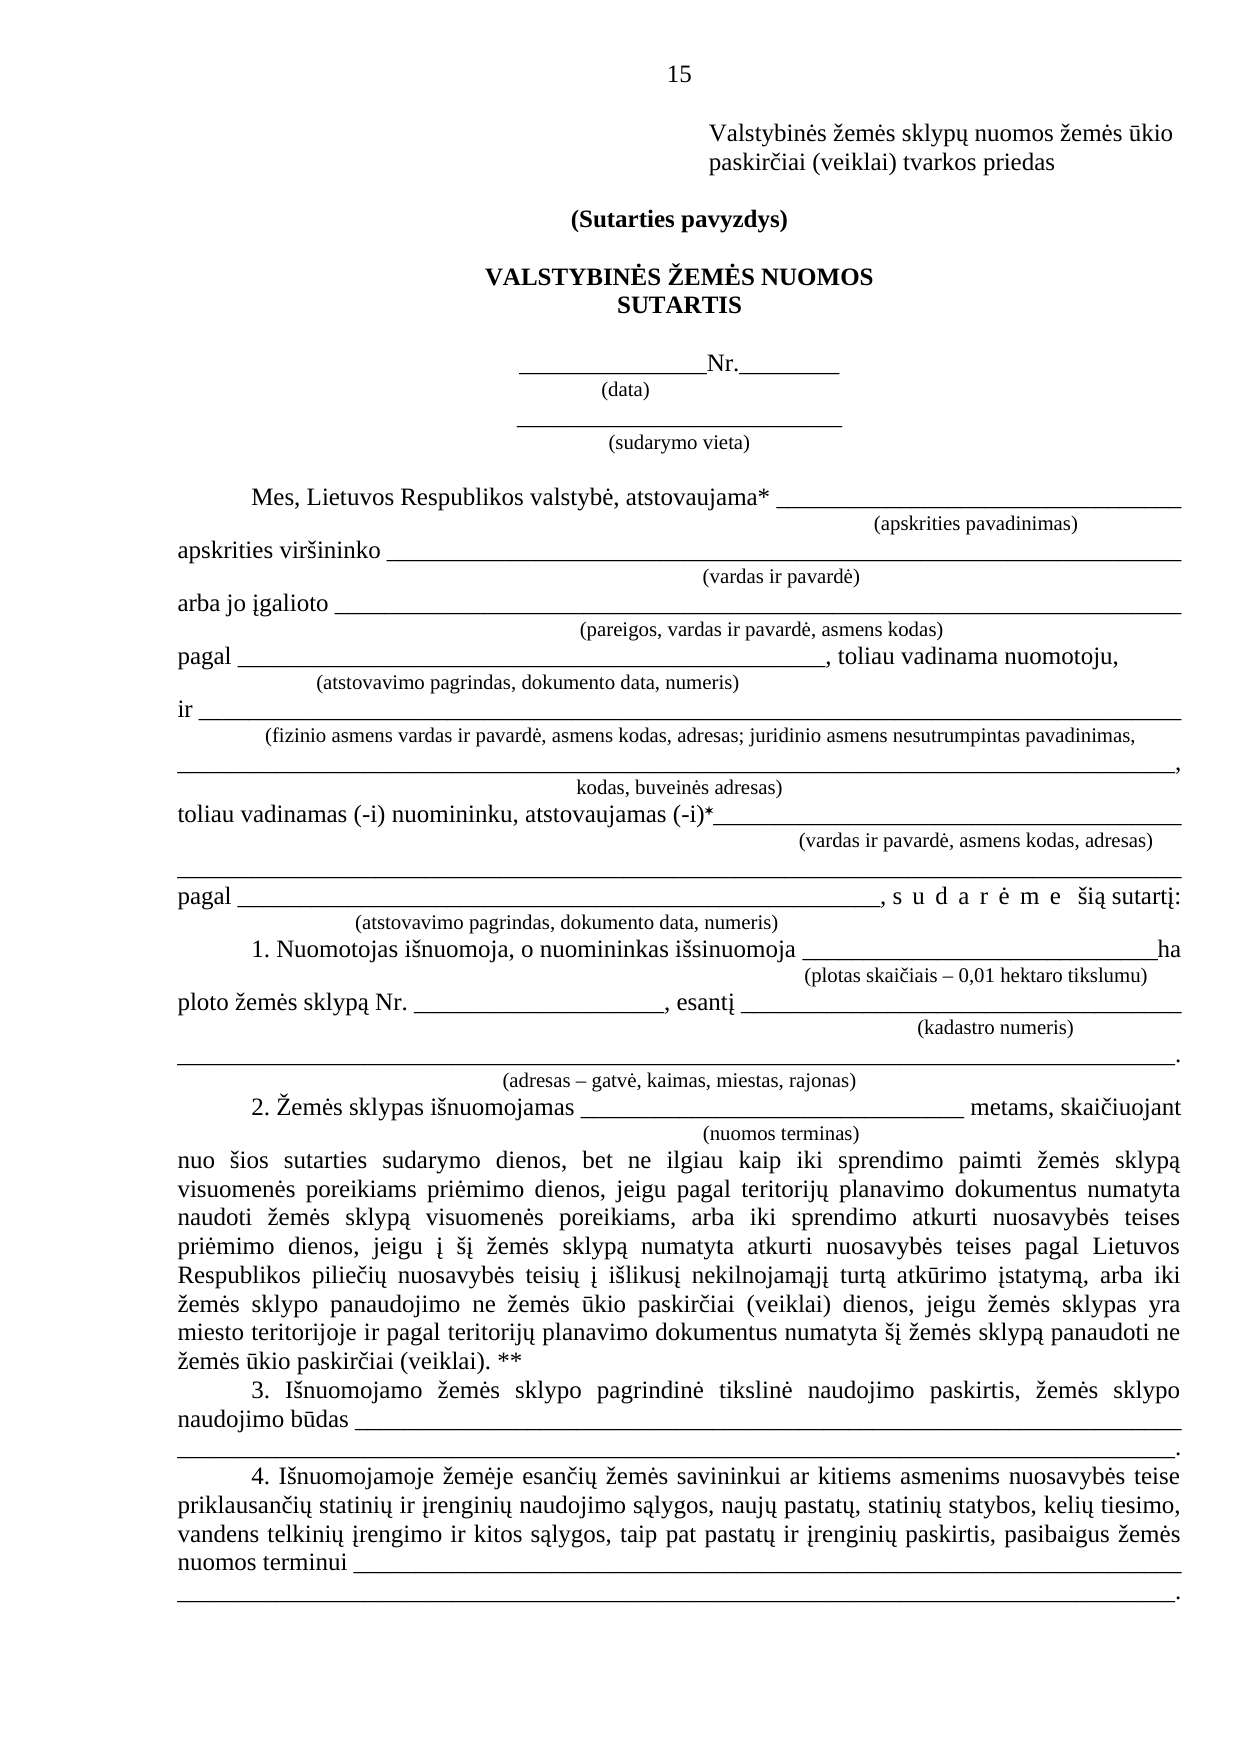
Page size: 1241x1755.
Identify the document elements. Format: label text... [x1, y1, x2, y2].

text Valstybinės žemės sklypų nuomos žemės ūkio [709, 118, 1181, 147]
text paskirčiai (veiklai) tvarkos priedas [177, 147, 1181, 176]
text (data) [177, 377, 1181, 401]
text pagal , sudarėme šią sutartį: [177, 881, 1181, 910]
text (pareigos, vardas ir pavardė, asmens kodas) [177, 617, 1181, 641]
subtitle Valstybinės žemės nuomos [177, 262, 1181, 291]
text (vardas ir pavardė, asmens kodas, adresas) [177, 828, 1181, 852]
text 1. Nuomotojas išnuomoja, o nuomininkas išsinuomoja ha [177, 934, 1181, 962]
subtitle sutartis [177, 291, 1181, 319]
text toliau vadinamas (-i) nuomininku, atstovaujamas (-i) [177, 799, 1181, 828]
text arba jo įgalioto [177, 588, 1181, 617]
text (nuomos terminas) [177, 1121, 1181, 1145]
text (atstovavimo pagrindas, dokumento data, numeris) [177, 910, 1181, 934]
text (atstovavimo pagrindas, dokumento data, numeris) [177, 670, 1181, 694]
text 3. Išnuomojamo žemės sklypo pagrindinė tikslinė naudojimo paskirtis, žemės sklypo naudojimo būdas [177, 1375, 1181, 1432]
text 4. Išnuomojamoje žemėje esančių žemės savininkui ar kitiems asmenims nuosavybės teise priklausančių statinių ir įrenginių naudojimo sąlygos, naujų pastatų, statinių statybos, kelių tiesimo, vandens telkinių įrengimo ir kitos sąlygos, taip pat pastatų ir įrenginių paskirtis, pasibaigus žemės nuomos terminui [177, 1461, 1181, 1576]
text (sudarymo vieta) [177, 430, 1181, 454]
text ploto žemės sklypą Nr. ____________________, esantį [177, 987, 1181, 1015]
text (apskrities pavadinimas) [177, 511, 1181, 535]
text _______________Nr.________ [177, 348, 1181, 377]
text nuo šios sutarties sudarymo dienos, bet ne ilgiau kaip iki sprendimo paimti žemės sklypą visuomenės poreikiams priėmimo dienos, jeigu pagal teritorijų planavimo dokumentus numatyta naudoti žemės sklypą visuomenės poreikiams, arba iki sprendimo atkurti nuosavybės teises priėmimo dienos, jeigu į šį žemės sklypą numatyta atkurti nuosavybės teises pagal Lietuvos Respublikos piliečių nuosavybės teisių į išlikusį nekilnojamąjį turtą atkūrimo įstatymą, arba iki žemės sklypo panaudojimo ne žemės ūkio paskirčiai (veiklai) dienos, jeigu žemės sklypas yra miesto teritorijoje ir pagal teritorijų planavimo dokumentus numatyta šį žemės sklypą panaudoti ne žemės ūkio paskirčiai (veiklai). ** [177, 1145, 1181, 1375]
text . [177, 1039, 1181, 1068]
text (kadastro numeris) [177, 1015, 1181, 1039]
text , [177, 747, 1181, 775]
text . [177, 1432, 1181, 1461]
text ir [177, 694, 1181, 722]
text (adresas – gatvė, kaimas, miestas, rajonas) [177, 1068, 1181, 1092]
text pagal _______________________________________________, toliau vadinama nuomotoju, [177, 641, 1181, 670]
text (vardas ir pavardė) [177, 564, 1181, 588]
text (plotas skaičiais – 0,01 hektaro tikslumu) [177, 962, 1181, 987]
text kodas, buveinės adresas) [177, 775, 1181, 799]
text apskrities viršininko [177, 535, 1181, 564]
text . [177, 1576, 1181, 1605]
text __________________________ [177, 401, 1181, 430]
text 2. Žemės sklypas išnuomojamas metams, skaičiuojant [177, 1092, 1181, 1121]
text (fizinio asmens vardas ir pavardė, asmens kodas, adresas; juridinio asmens nesutrumpintas pavadinimas, [177, 722, 1181, 747]
text Mes, Lietuvos Respublikos valstybė, atstovaujama* [177, 482, 1181, 511]
text (Sutarties pavyzdys) [177, 204, 1181, 233]
